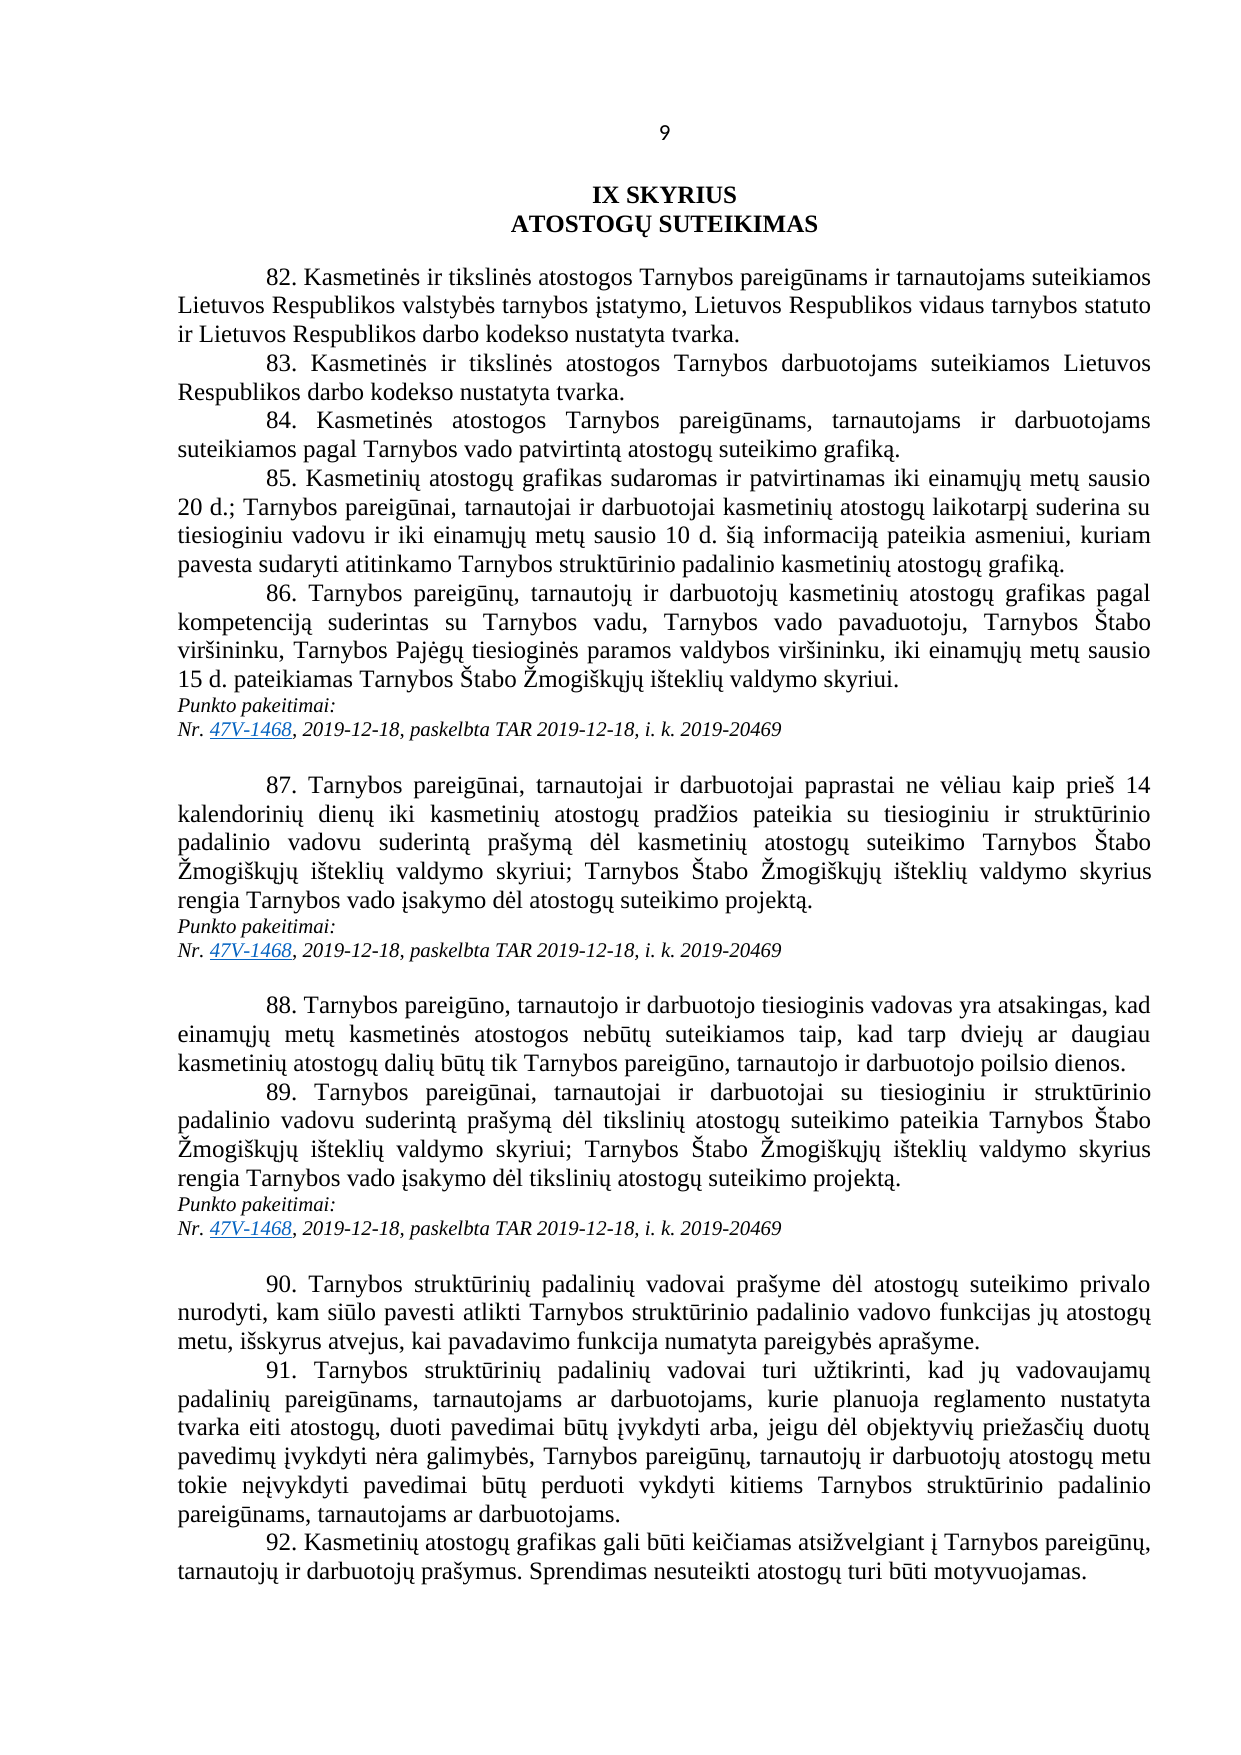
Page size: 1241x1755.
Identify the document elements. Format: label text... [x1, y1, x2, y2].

text Nr. 47V-1468, 2019-12-18, paskelbta TAR 2019-12-18, i. k. 2019-20469 [177, 717, 1152, 741]
text 87. Tarnybos pareigūnai, tarnautojai ir darbuotojai paprastai ne vėliau kaip prieš 14 kalendorinių dienų iki kasmetinių atostogų pradžios pateikia su tiesioginiu ir struktūrinio padalinio vadovu suderintą prašymą dėl kasmetinių atostogų suteikimo Tarnybos Štabo Žmogiškųjų išteklių valdymo skyriui; Tarnybos Štabo Žmogiškųjų išteklių valdymo skyrius rengia Tarnybos vado įsakymo dėl atostogų suteikimo projektą. [177, 770, 1152, 914]
text 84. Kasmetinės atostogos Tarnybos pareigūnams, tarnautojams ir darbuotojams suteikiamos pagal Tarnybos vado patvirtintą atostogų suteikimo grafiką. [177, 406, 1152, 463]
text 90. Tarnybos struktūrinių padalinių vadovai prašyme dėl atostogų suteikimo privalo nurodyti, kam siūlo pavesti atlikti Tarnybos struktūrinio padalinio vadovo funkcijas jų atostogų metu, išskyrus atvejus, kai pavadavimo funkcija numatyta pareigybės aprašyme. [177, 1269, 1152, 1355]
text 89. Tarnybos pareigūnai, tarnautojai ir darbuotojai su tiesioginiu ir struktūrinio padalinio vadovu suderintą prašymą dėl tikslinių atostogų suteikimo pateikia Tarnybos Štabo Žmogiškųjų išteklių valdymo skyriui; Tarnybos Štabo Žmogiškųjų išteklių valdymo skyrius rengia Tarnybos vado įsakymo dėl tikslinių atostogų suteikimo projektą. [177, 1077, 1152, 1192]
text 82. Kasmetinės ir tikslinės atostogos Tarnybos pareigūnams ir tarnautojams suteikiamos Lietuvos Respublikos valstybės tarnybos įstatymo, Lietuvos Respublikos vidaus tarnybos statuto ir Lietuvos Respublikos darbo kodekso nustatyta tvarka. [177, 262, 1152, 348]
text Punkto pakeitimai: [177, 693, 1152, 717]
text 83. Kasmetinės ir tikslinės atostogos Tarnybos darbuotojams suteikiamos Lietuvos Respublikos darbo kodekso nustatyta tvarka. [177, 348, 1152, 406]
text 88. Tarnybos pareigūno, tarnautojo ir darbuotojo tiesioginis vadovas yra atsakingas, kad einamųjų metų kasmetinės atostogos nebūtų suteikiamos taip, kad tarp dviejų ar daugiau kasmetinių atostogų dalių būtų tik Tarnybos pareigūno, tarnautojo ir darbuotojo poilsio dienos. [177, 991, 1152, 1077]
text IX SKYRIUS [177, 180, 1152, 209]
text Punkto pakeitimai: [177, 914, 1152, 938]
text 92. Kasmetinių atostogų grafikas gali būti keičiamas atsižvelgiant į Tarnybos pareigūnų, tarnautojų ir darbuotojų prašymus. Sprendimas nesuteikti atostogų turi būti motyvuojamas. [177, 1527, 1152, 1585]
text ATOSTOGŲ SUTEIKIMAS [177, 209, 1152, 238]
text Nr. 47V-1468, 2019-12-18, paskelbta TAR 2019-12-18, i. k. 2019-20469 [177, 938, 1152, 962]
text 91. Tarnybos struktūrinių padalinių vadovai turi užtikrinti, kad jų vadovaujamų padalinių pareigūnams, tarnautojams ar darbuotojams, kurie planuoja reglamento nustatyta tvarka eiti atostogų, duoti pavedimai būtų įvykdyti arba, jeigu dėl objektyvių priežasčių duotų pavedimų įvykdyti nėra galimybės, Tarnybos pareigūnų, tarnautojų ir darbuotojų atostogų metu tokie neįvykdyti pavedimai būtų perduoti vykdyti kitiems Tarnybos struktūrinio padalinio pareigūnams, tarnautojams ar darbuotojams. [177, 1355, 1152, 1527]
text Nr. 47V-1468, 2019-12-18, paskelbta TAR 2019-12-18, i. k. 2019-20469 [177, 1216, 1152, 1240]
text 86. Tarnybos pareigūnų, tarnautojų ir darbuotojų kasmetinių atostogų grafikas pagal kompetenciją suderintas su Tarnybos vadu, Tarnybos vado pavaduotoju, Tarnybos Štabo viršininku, Tarnybos Pajėgų tiesioginės paramos valdybos viršininku, iki einamųjų metų sausio 15 d. pateikiamas Tarnybos Štabo Žmogiškųjų išteklių valdymo skyriui. [177, 578, 1152, 693]
text Punkto pakeitimai: [177, 1192, 1152, 1216]
text 85. Kasmetinių atostogų grafikas sudaromas ir patvirtinamas iki einamųjų metų sausio 20 d.; Tarnybos pareigūnai, tarnautojai ir darbuotojai kasmetinių atostogų laikotarpį suderina su tiesioginiu vadovu ir iki einamųjų metų sausio 10 d. šią informaciją pateikia asmeniui, kuriam pavesta sudaryti atitinkamo Tarnybos struktūrinio padalinio kasmetinių atostogų grafiką. [177, 463, 1152, 578]
